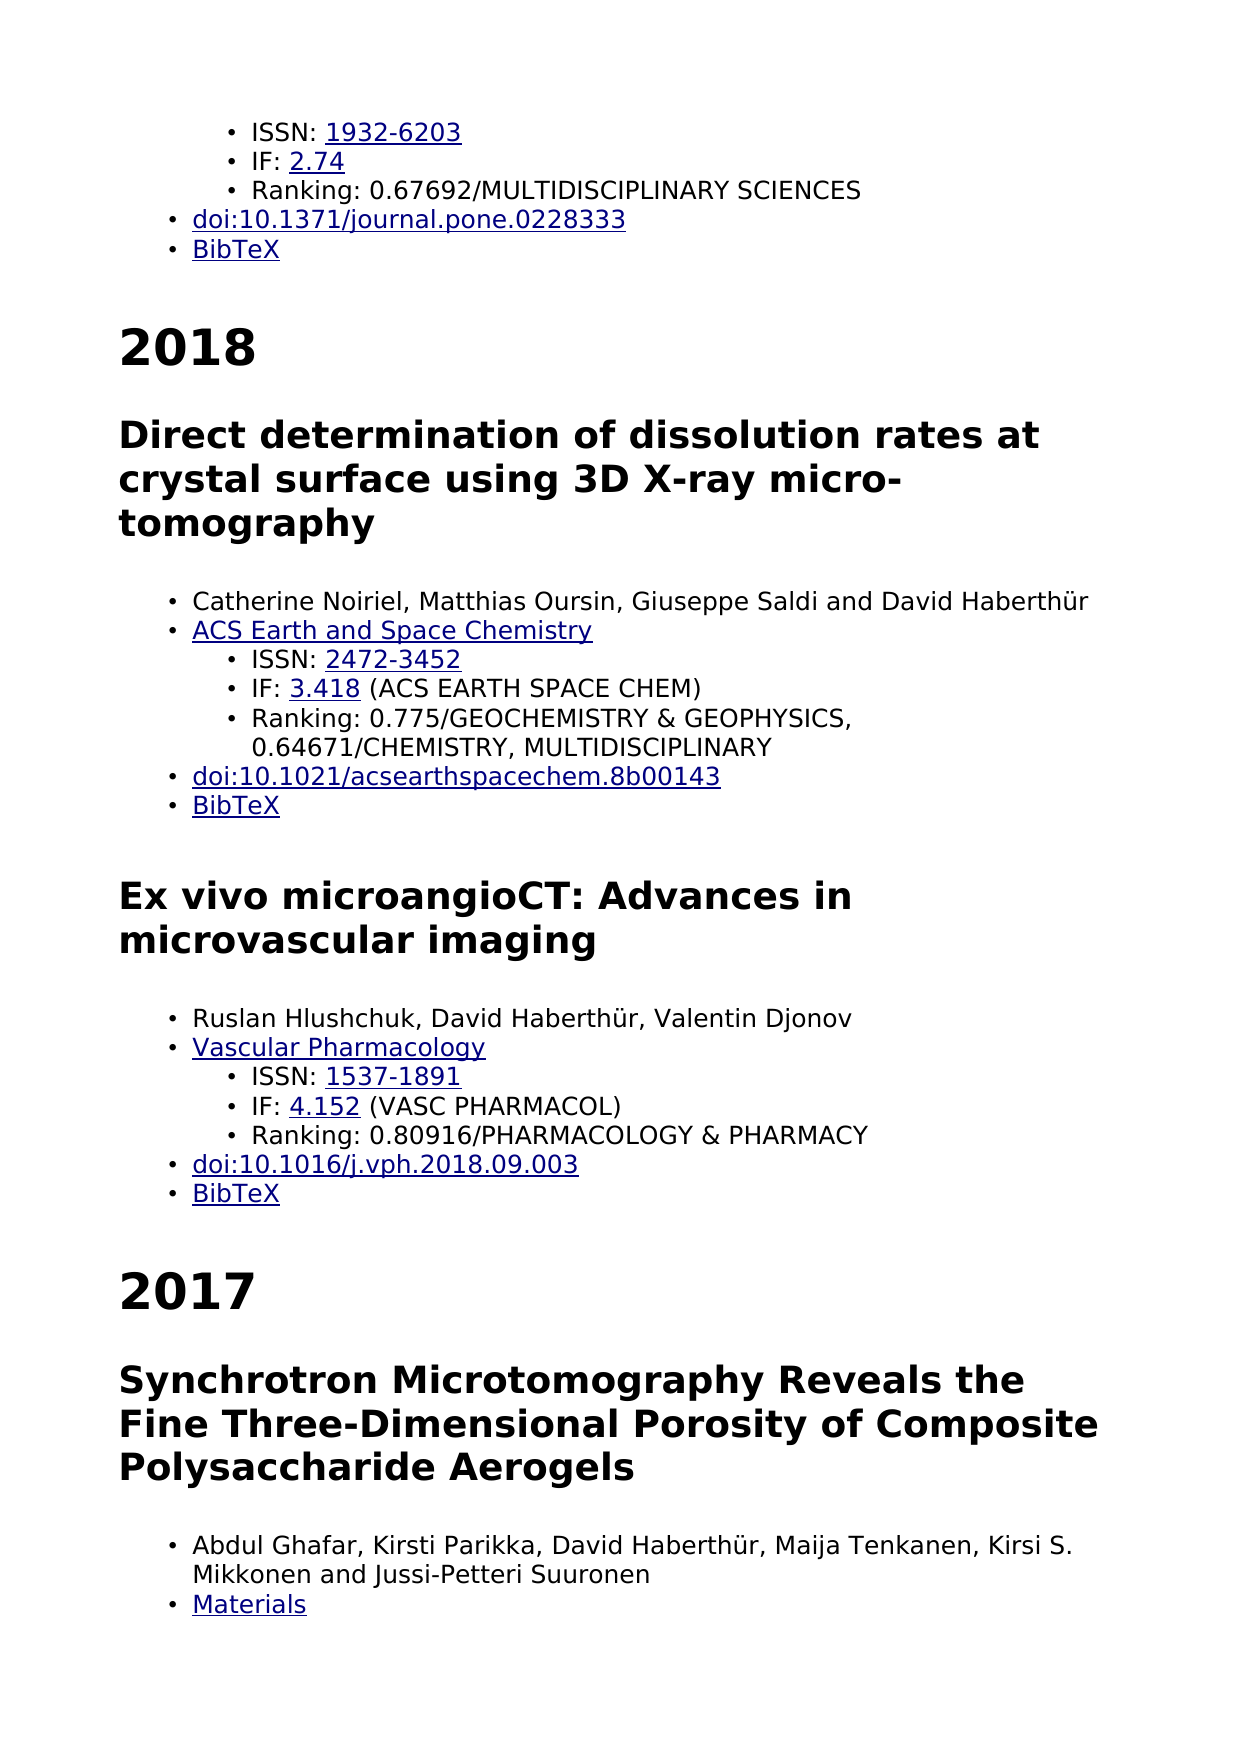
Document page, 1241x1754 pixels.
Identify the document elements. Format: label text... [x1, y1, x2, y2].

list IF: 4.152 (VASC PHARMACOL) [236, 1092, 1122, 1121]
list BibTeX [177, 791, 1122, 820]
list ISSN: 2472-3452 [236, 645, 1122, 674]
list ISSN: 1537-1891 [236, 1062, 1122, 1092]
list doi:10.1016/j.vph.2018.09.003 [177, 1150, 1122, 1179]
list Ranking: 0.80916/PHARMACOLOGY & PHARMACY [236, 1121, 1122, 1150]
list Materials [177, 1590, 1122, 1619]
list IF: 2.74 [236, 147, 1122, 176]
subtitle Ex vivo microangioCT: Advances in microvascular imaging [118, 875, 1122, 962]
subtitle 2018 [118, 318, 1122, 377]
list Vascular Pharmacology [177, 1033, 1122, 1062]
list BibTeX [177, 235, 1122, 264]
subtitle Synchrotron Microtomography Reveals the Fine Three-Dimensional Porosity of Composite Polysaccharide Aerogels [118, 1358, 1122, 1489]
list ACS Earth and Space Chemistry [177, 616, 1122, 645]
subtitle Direct determination of dissolution rates at crystal surface using 3D X-ray micro-tomography [118, 414, 1122, 545]
list Ranking: 0.775/GEOCHEMISTRY & GEOPHYSICS, 0.64671/CHEMISTRY, MULTIDISCIPLINARY [236, 704, 1122, 762]
subtitle 2017 [118, 1263, 1122, 1321]
list BibTeX [177, 1179, 1122, 1208]
list Abdul Ghafar, Kirsti Parikka, David Haberthür, Maija Tenkanen, Kirsi S. Mikkonen and Jussi-Petteri Suuronen [177, 1531, 1122, 1590]
list Ranking: 0.67692/MULTIDISCIPLINARY SCIENCES [236, 176, 1122, 206]
list Ruslan Hlushchuk, David Haberthür, Valentin Djonov [177, 1004, 1122, 1033]
list doi:10.1021/acsearthspacechem.8b00143 [177, 762, 1122, 791]
list doi:10.1371/journal.pone.0228333 [177, 206, 1122, 235]
list IF: 3.418 (ACS EARTH SPACE CHEM) [236, 674, 1122, 704]
list Catherine Noiriel, Matthias Oursin, Giuseppe Saldi and David Haberthür [177, 587, 1122, 616]
list ISSN: 1932-6203 [236, 118, 1122, 147]
